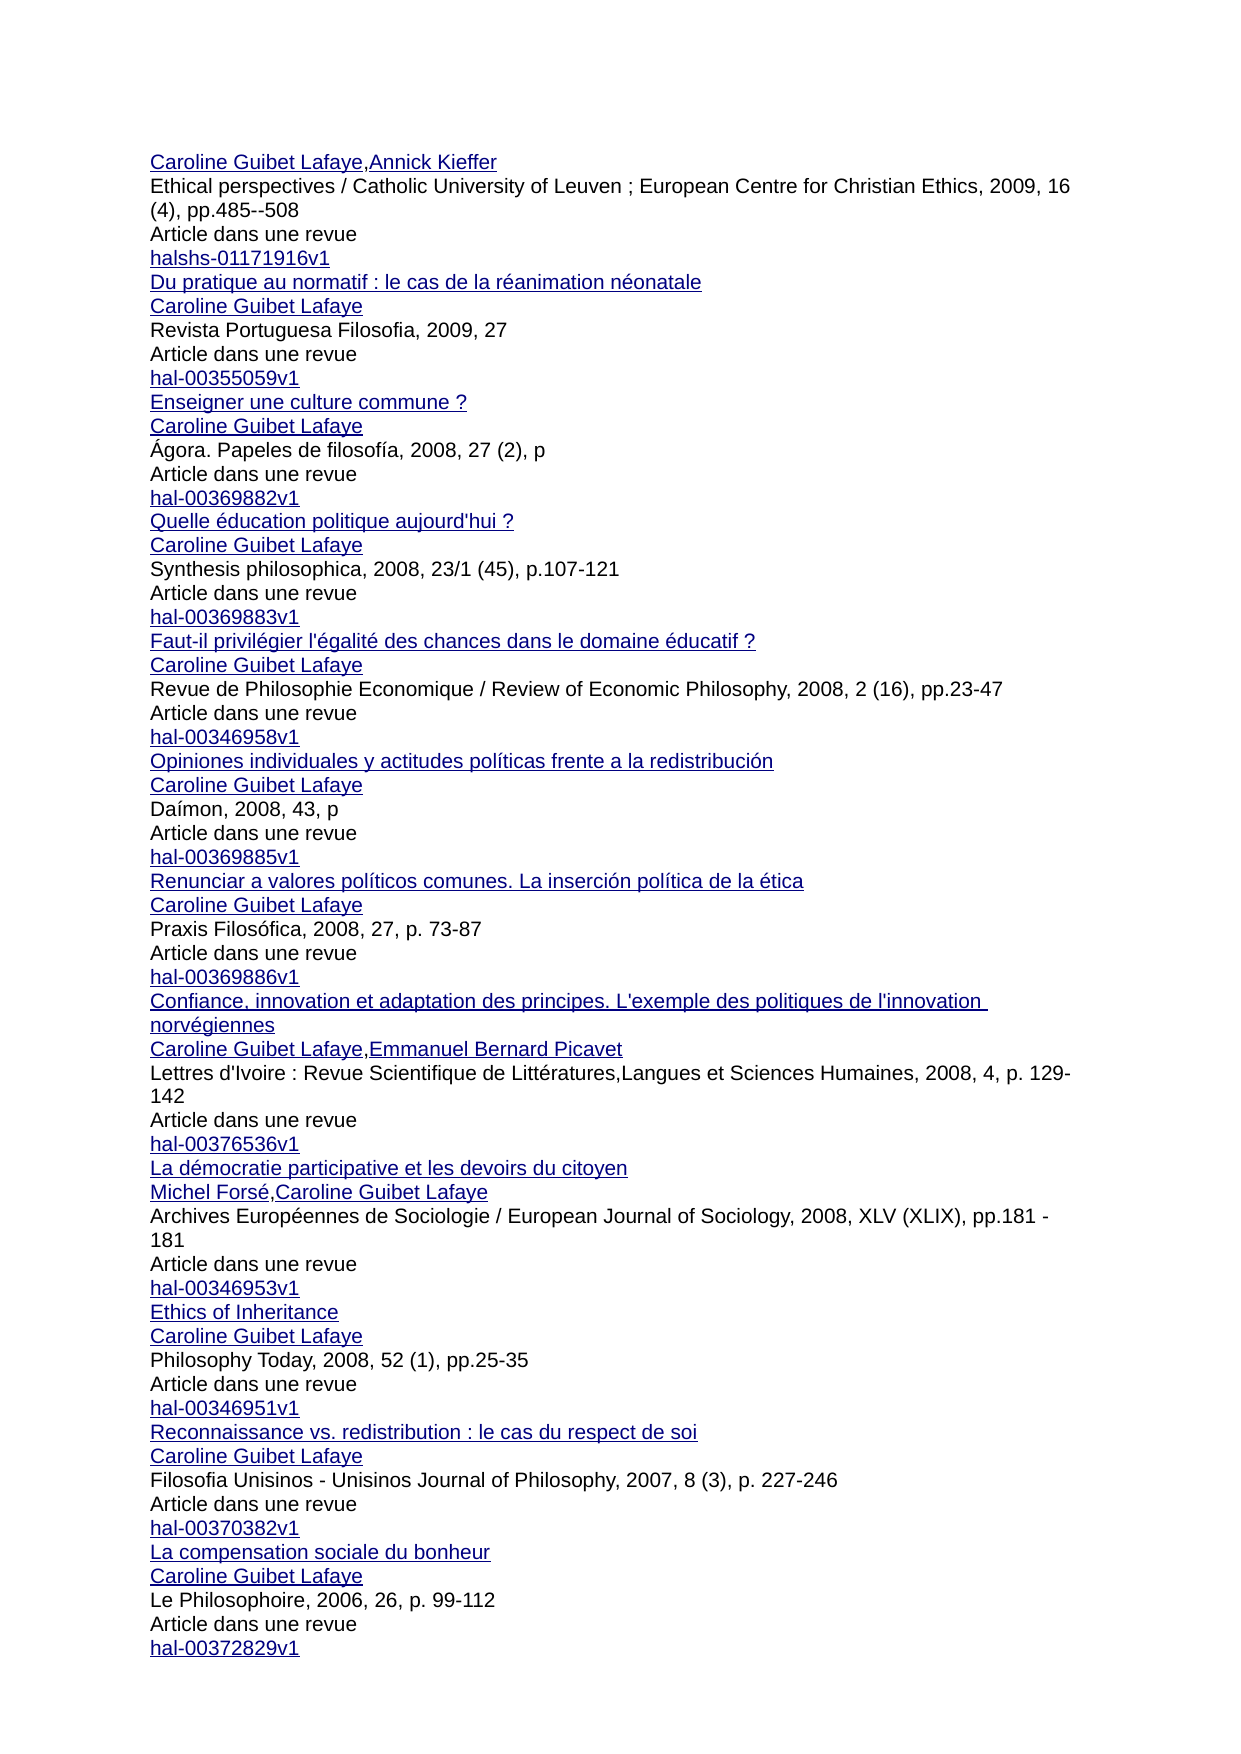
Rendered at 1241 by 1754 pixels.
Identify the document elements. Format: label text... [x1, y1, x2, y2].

table_cell Enseigner une culture commune ? Caroline Guibet Lafaye Ágora. Papeles de filosofía, 2008, 27 (2), p Article dans une revue hal-00369882v1 [150, 390, 1090, 509]
table_cell La compensation sociale du bonheur Caroline Guibet Lafaye Le Philosophoire, 2006, 26, p. 99-112 Article dans une revue hal-00372829v1 [150, 1540, 1090, 1659]
table_cell Du pratique au normatif : le cas de la réanimation néonatale Caroline Guibet Lafaye Revista Portuguesa Filosofia, 2009, 27 Article dans une revue hal-00355059v1 [150, 270, 1090, 389]
table_cell Opiniones individuales y actitudes políticas frente a la redistribución Caroline Guibet Lafaye Daímon, 2008, 43, p Article dans une revue hal-00369885v1 [150, 749, 1090, 869]
table_cell Faut-il privilégier l'égalité des chances dans le domaine éducatif ? Caroline Guibet Lafaye Revue de Philosophie Economique / Review of Economic Philosophy, 2008, 2 (16), pp.23-47 Article dans une revue hal-00346958v1 [150, 629, 1090, 749]
table_cell Caroline Guibet Lafaye,Annick Kieffer Ethical perspectives / Catholic University of Leuven ; European Centre for Christian Ethics, 2009, 16 (4), pp.485--508 Article dans une revue halshs-01171916v1 [150, 150, 1090, 270]
table_cell Confiance, innovation et adaptation des principes. L'exemple des politiques de l'innovation norvégiennes Caroline Guibet Lafaye,Emmanuel Bernard Picavet Lettres d'Ivoire : Revue Scientifique de Littératures,Langues et Sciences Humaines, 2008, 4, p. 129-142 Article dans une revue hal-00376536v1 [150, 989, 1090, 1156]
table_cell Ethics of Inheritance Caroline Guibet Lafaye Philosophy Today, 2008, 52 (1), pp.25-35 Article dans une revue hal-00346951v1 [150, 1300, 1090, 1420]
table_cell Renunciar a valores políticos comunes. La inserción política de la ética Caroline Guibet Lafaye Praxis Filosófica, 2008, 27, p. 73-87 Article dans une revue hal-00369886v1 [150, 869, 1090, 988]
table_cell Reconnaissance vs. redistribution : le cas du respect de soi Caroline Guibet Lafaye Filosofia Unisinos - Unisinos Journal of Philosophy, 2007, 8 (3), p. 227-246 Article dans une revue hal-00370382v1 [150, 1420, 1090, 1539]
table_cell La démocratie participative et les devoirs du citoyen Michel Forsé,Caroline Guibet Lafaye Archives Européennes de Sociologie / European Journal of Sociology, 2008, XLV (XLIX), pp.181 - 181 Article dans une revue hal-00346953v1 [150, 1156, 1090, 1300]
table_cell Quelle éducation politique aujourd'hui ? Caroline Guibet Lafaye Synthesis philosophica, 2008, 23/1 (45), p.107-121 Article dans une revue hal-00369883v1 [150, 509, 1090, 629]
